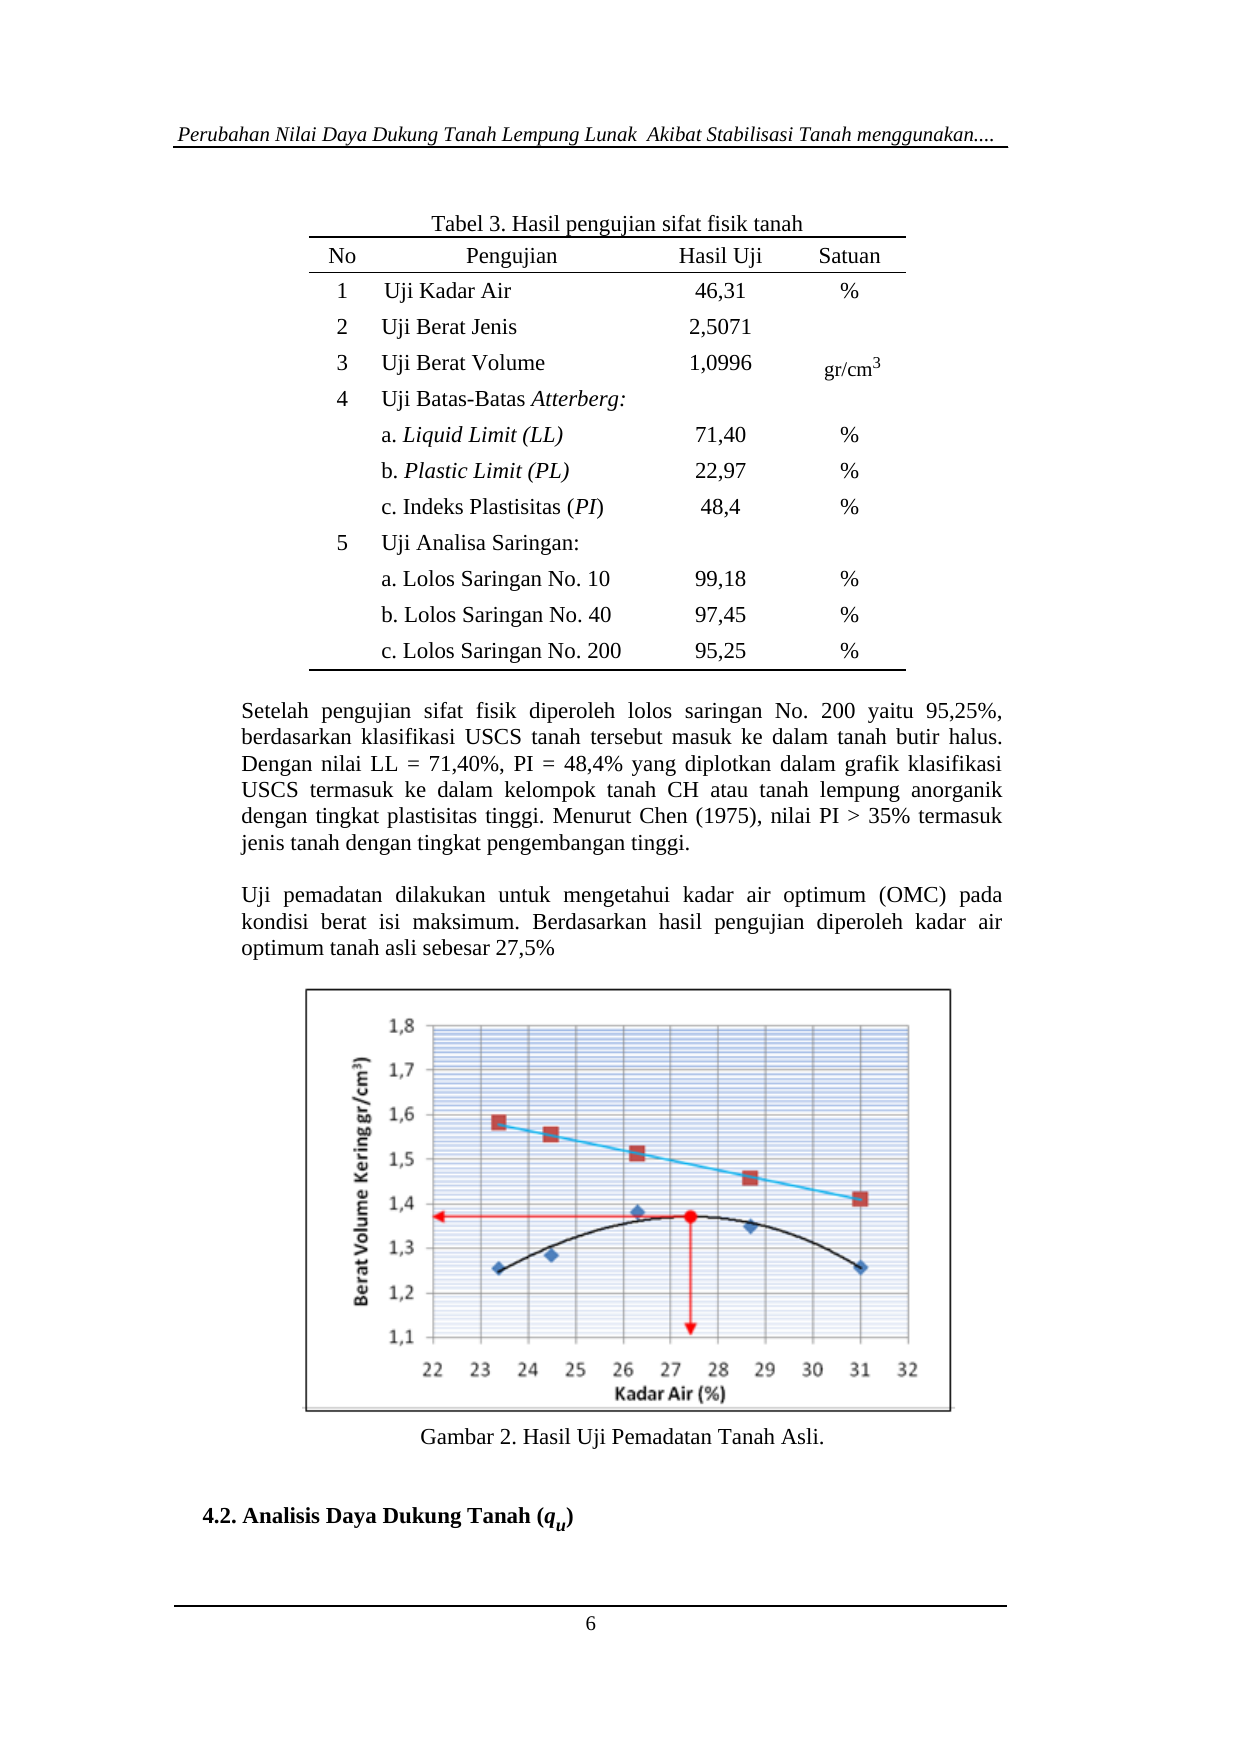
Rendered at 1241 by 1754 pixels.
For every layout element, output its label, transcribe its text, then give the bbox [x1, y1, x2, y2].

table_cell 2,5071 [648, 308, 799, 344]
table_cell 71,40 [648, 416, 799, 452]
table_header Satuan [799, 238, 906, 272]
table_cell % [799, 488, 906, 524]
table_cell [799, 308, 906, 344]
table_cell 22,97 [648, 452, 799, 488]
table_cell [309, 488, 381, 524]
table_cell 5 [309, 524, 381, 560]
table_cell gr/cm3 [799, 344, 906, 380]
table_header Hasil Uji [648, 238, 799, 272]
picture [302, 986, 955, 1423]
table_cell 97,45 [648, 596, 799, 632]
table_cell % [799, 273, 906, 308]
table_cell Uji Batas-Batas Atterberg: [381, 380, 648, 416]
table_cell % [799, 633, 906, 668]
text Gambar 2. Hasil Uji Pemadatan Tanah Asli. [241, 987, 1004, 1449]
table_cell c. Lolos Saringan No. 200 [381, 633, 648, 668]
table_cell [309, 452, 381, 488]
table_header No [309, 238, 381, 272]
table_cell [309, 560, 381, 596]
table_cell [648, 524, 799, 560]
table_cell [309, 633, 381, 668]
table_cell 99,18 [648, 560, 799, 596]
table_cell a. Liquid Limit (LL) [381, 416, 648, 452]
table_cell [799, 524, 906, 560]
table_cell 2 [309, 308, 381, 344]
table_cell 1,0996 [648, 344, 799, 380]
table_cell % [799, 416, 906, 452]
table_cell b. Plastic Limit (PL) [381, 452, 648, 488]
table_cell a. Lolos Saringan No. 10 [381, 560, 648, 596]
table_cell 4 [309, 380, 381, 416]
text 4.2. Analisis Daya Dukung Tanah (qu) [202, 1502, 1004, 1536]
table_cell 48,4 [648, 488, 799, 524]
table_cell Uji Berat Volume [381, 344, 648, 380]
table_cell Uji Kadar Air [381, 273, 648, 308]
table_header Pengujian [381, 238, 648, 272]
table_cell 1 [309, 273, 381, 308]
table_cell [309, 596, 381, 632]
table_cell [648, 380, 799, 416]
text Setelah pengujian sifat fisik diperoleh lolos saringan No. 200 yaitu 95,25%, berdasarkan klasifikasi USCS tanah tersebut masuk ke dalam tanah butir halus. Dengan nilai LL = 71,40%, PI = 48,4% yang diplotkan dalam grafik klasifikasi USCS termasuk ke dalam kelompok tanah CH atau tanah lempung anorganik dengan tingkat plastisitas tinggi. Menurut Chen (1975), nilai PI > 35% termasuk jenis tanah dengan tingkat pengembangan tinggi. [241, 697, 1004, 855]
table_cell % [799, 452, 906, 488]
table_cell b. Lolos Saringan No. 40 [381, 596, 648, 632]
table_cell 46,31 [648, 273, 799, 308]
table_cell % [799, 560, 906, 596]
text Tabel 3. Hasil pengujian sifat fisik tanah [230, 209, 1004, 236]
table_cell 3 [309, 344, 381, 380]
table_cell % [799, 596, 906, 632]
table_cell [799, 380, 906, 416]
table_cell c. Indeks Plastisitas (PI) [381, 488, 648, 524]
table_cell Uji Analisa Saringan: [381, 524, 648, 560]
table_cell 95,25 [648, 633, 799, 668]
table_cell Uji Berat Jenis [381, 308, 648, 344]
text Uji pemadatan dilakukan untuk mengetahui kadar air optimum (OMC) pada kondisi berat isi maksimum. Berdasarkan hasil pengujian diperoleh kadar air optimum tanah asli sebesar 27,5% [241, 881, 1004, 960]
table_cell [309, 416, 381, 452]
